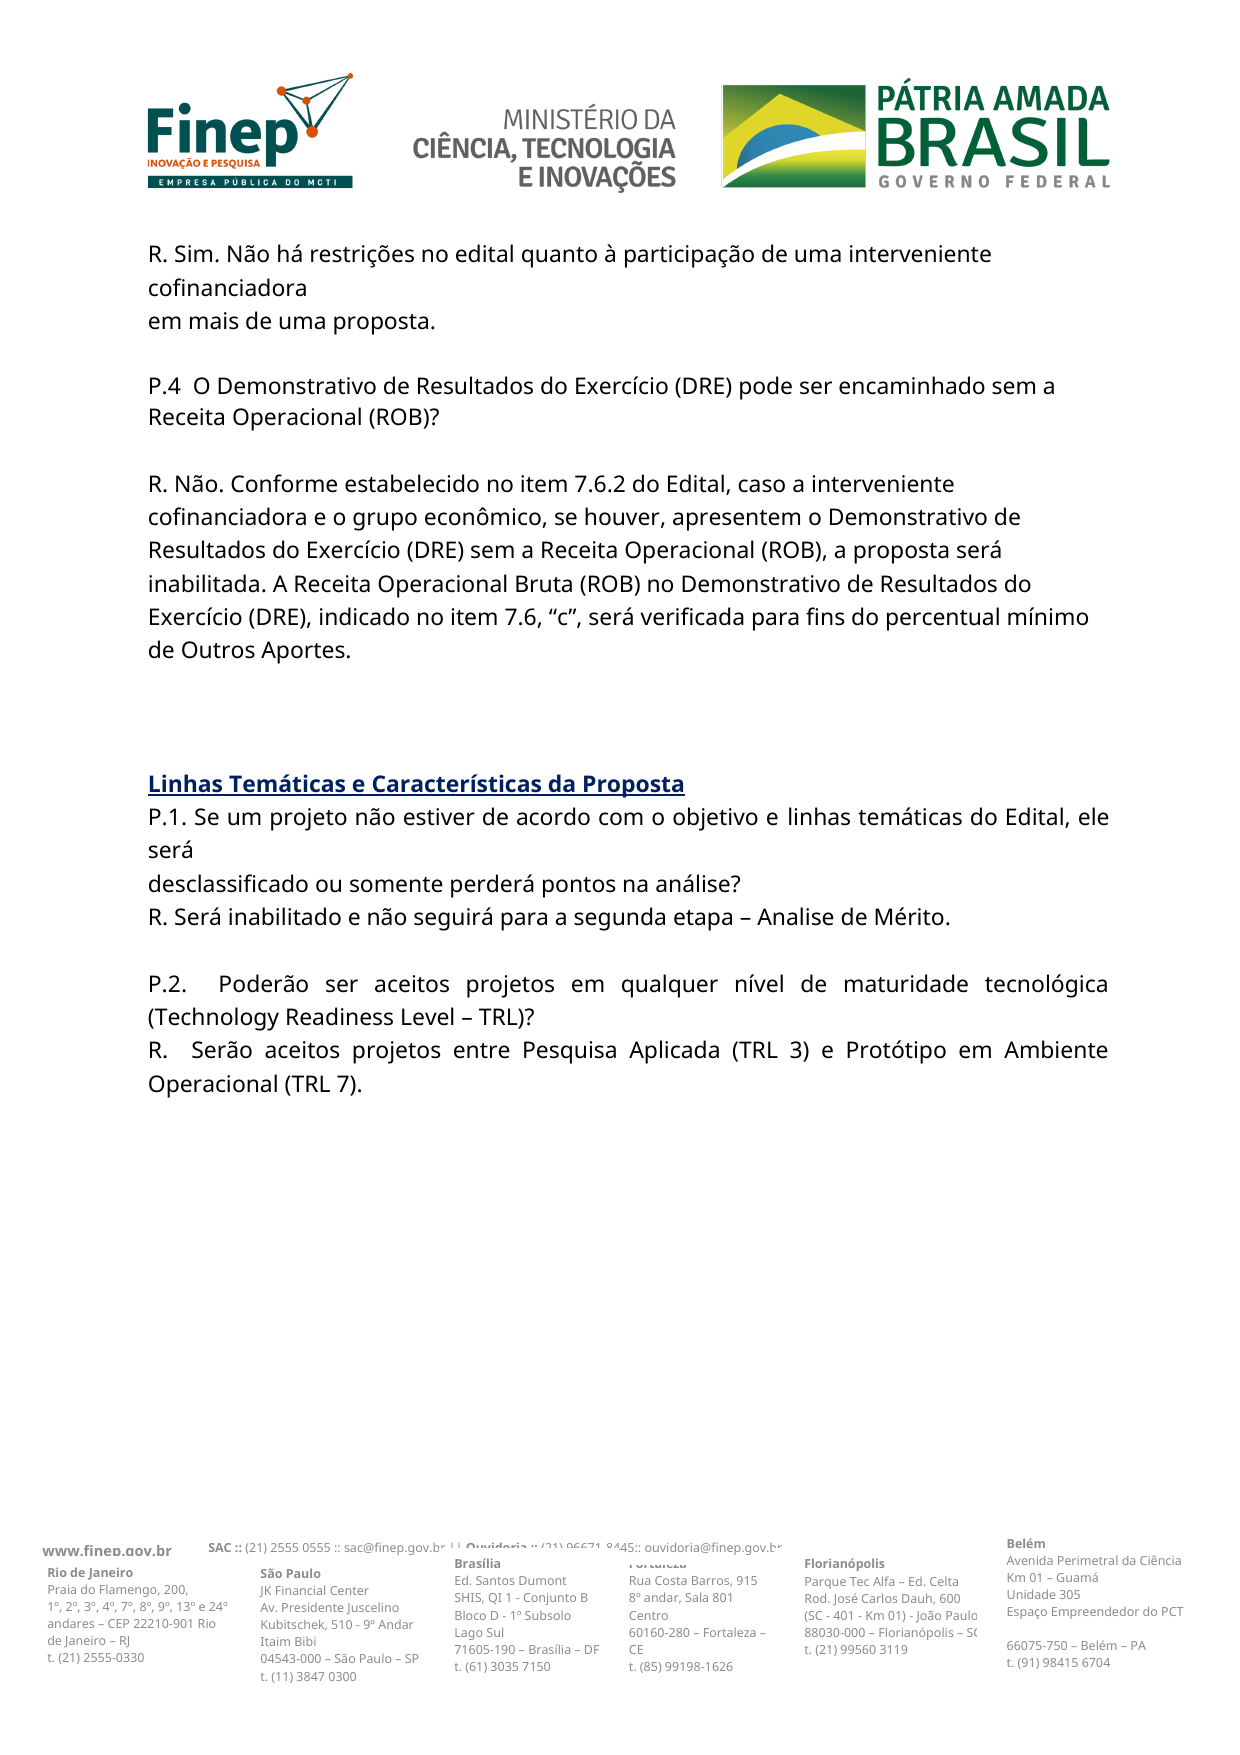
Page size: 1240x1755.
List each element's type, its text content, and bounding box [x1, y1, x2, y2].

text em mais de uma proposta. [148, 303, 1110, 336]
text R. Não. Conforme estabelecido no item 7.6.2 do Edital, caso a interveniente cofinanciadora e o grupo econômico, se houver, apresentem o Demonstrativo de Resultados do Exercício (DRE) sem a Receita Operacional (ROB), a proposta será inabilitada. A Receita Operacional Bruta (ROB) no Demonstrativo de Resultados do Exercício (DRE), indicado no item 7.6, “c”, será verificada para fins do percentual mínimo de Outros Aportes. [148, 465, 1110, 665]
text P.2. Poderão ser aceitos projetos em qualquer nível de maturidade tecnológica (Technology Readiness Level – TRL)? [148, 965, 1110, 1032]
text R. Sim. Não há restrições no edital quanto à participação de uma interveniente cofinanciadora [148, 236, 1110, 303]
text R. Será inabilitado e não seguirá para a segunda etapa – Analise de Mérito. [148, 899, 1110, 932]
text R. Serão aceitos projetos entre Pesquisa Aplicada (TRL 3) e Protótipo em Ambiente Operacional (TRL 7). [148, 1032, 1110, 1099]
text desclassificado ou somente perderá pontos na análise? [148, 865, 1110, 899]
text P.4 O Demonstrativo de Resultados do Exercício (DRE) pode ser encaminhado sem a Receita Operacional (ROB)? [148, 369, 1110, 432]
text Linhas Temáticas e Características da Proposta [148, 765, 1110, 799]
text P.1. Se um projeto não estiver de acordo com o objetivo e linhas temáticas do Edital, ele será [148, 799, 1110, 865]
